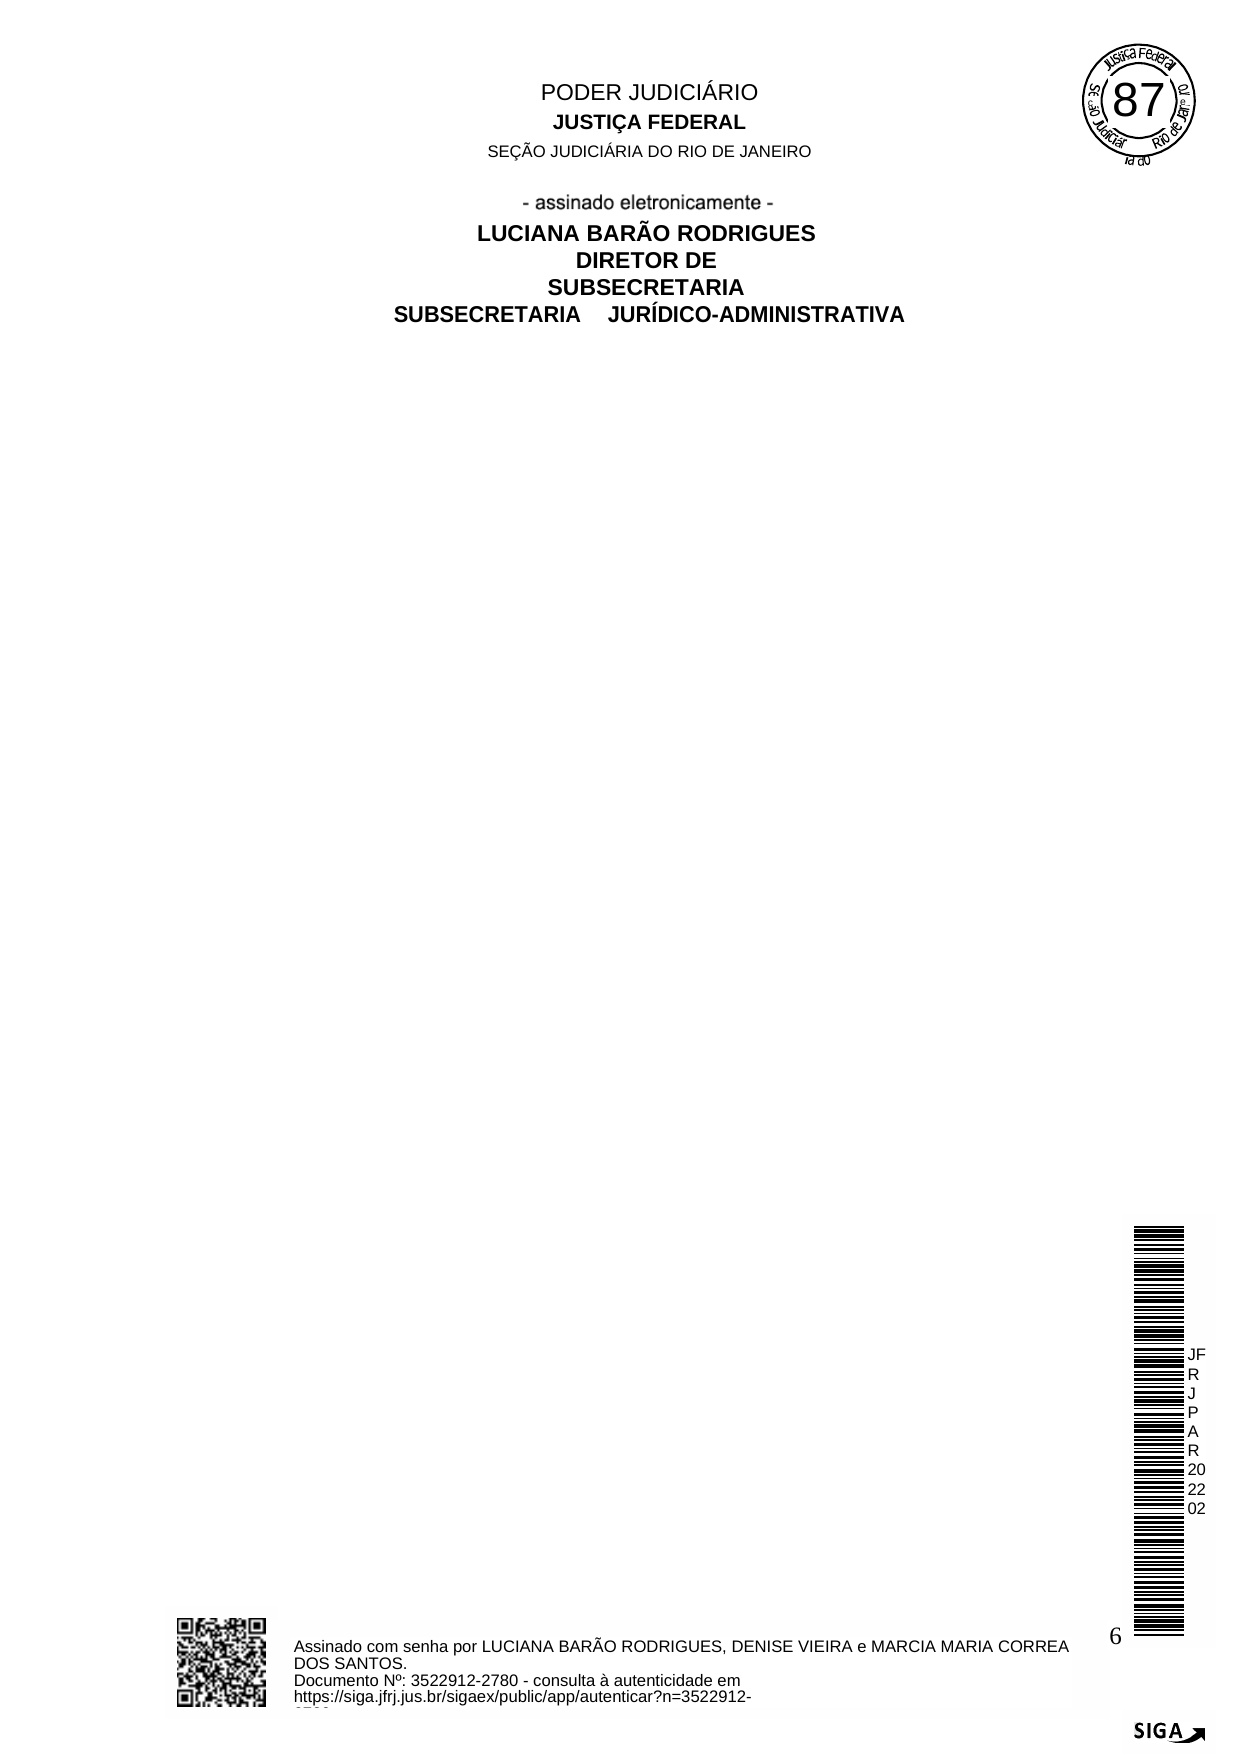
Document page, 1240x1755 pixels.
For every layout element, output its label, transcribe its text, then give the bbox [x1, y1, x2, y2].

text LUCIANA BARÃO RODRIGUES DIRETOR DE SUBSECRETARIA [474, 220, 818, 300]
text JFRJPAR202202844A [1187, 1345, 1206, 1517]
text e [1180, 96, 1192, 105]
text SUBSECRETARIA JURÍDICO-ADMINISTRATIVA [219, 301, 1080, 327]
text ç [1088, 97, 1100, 106]
